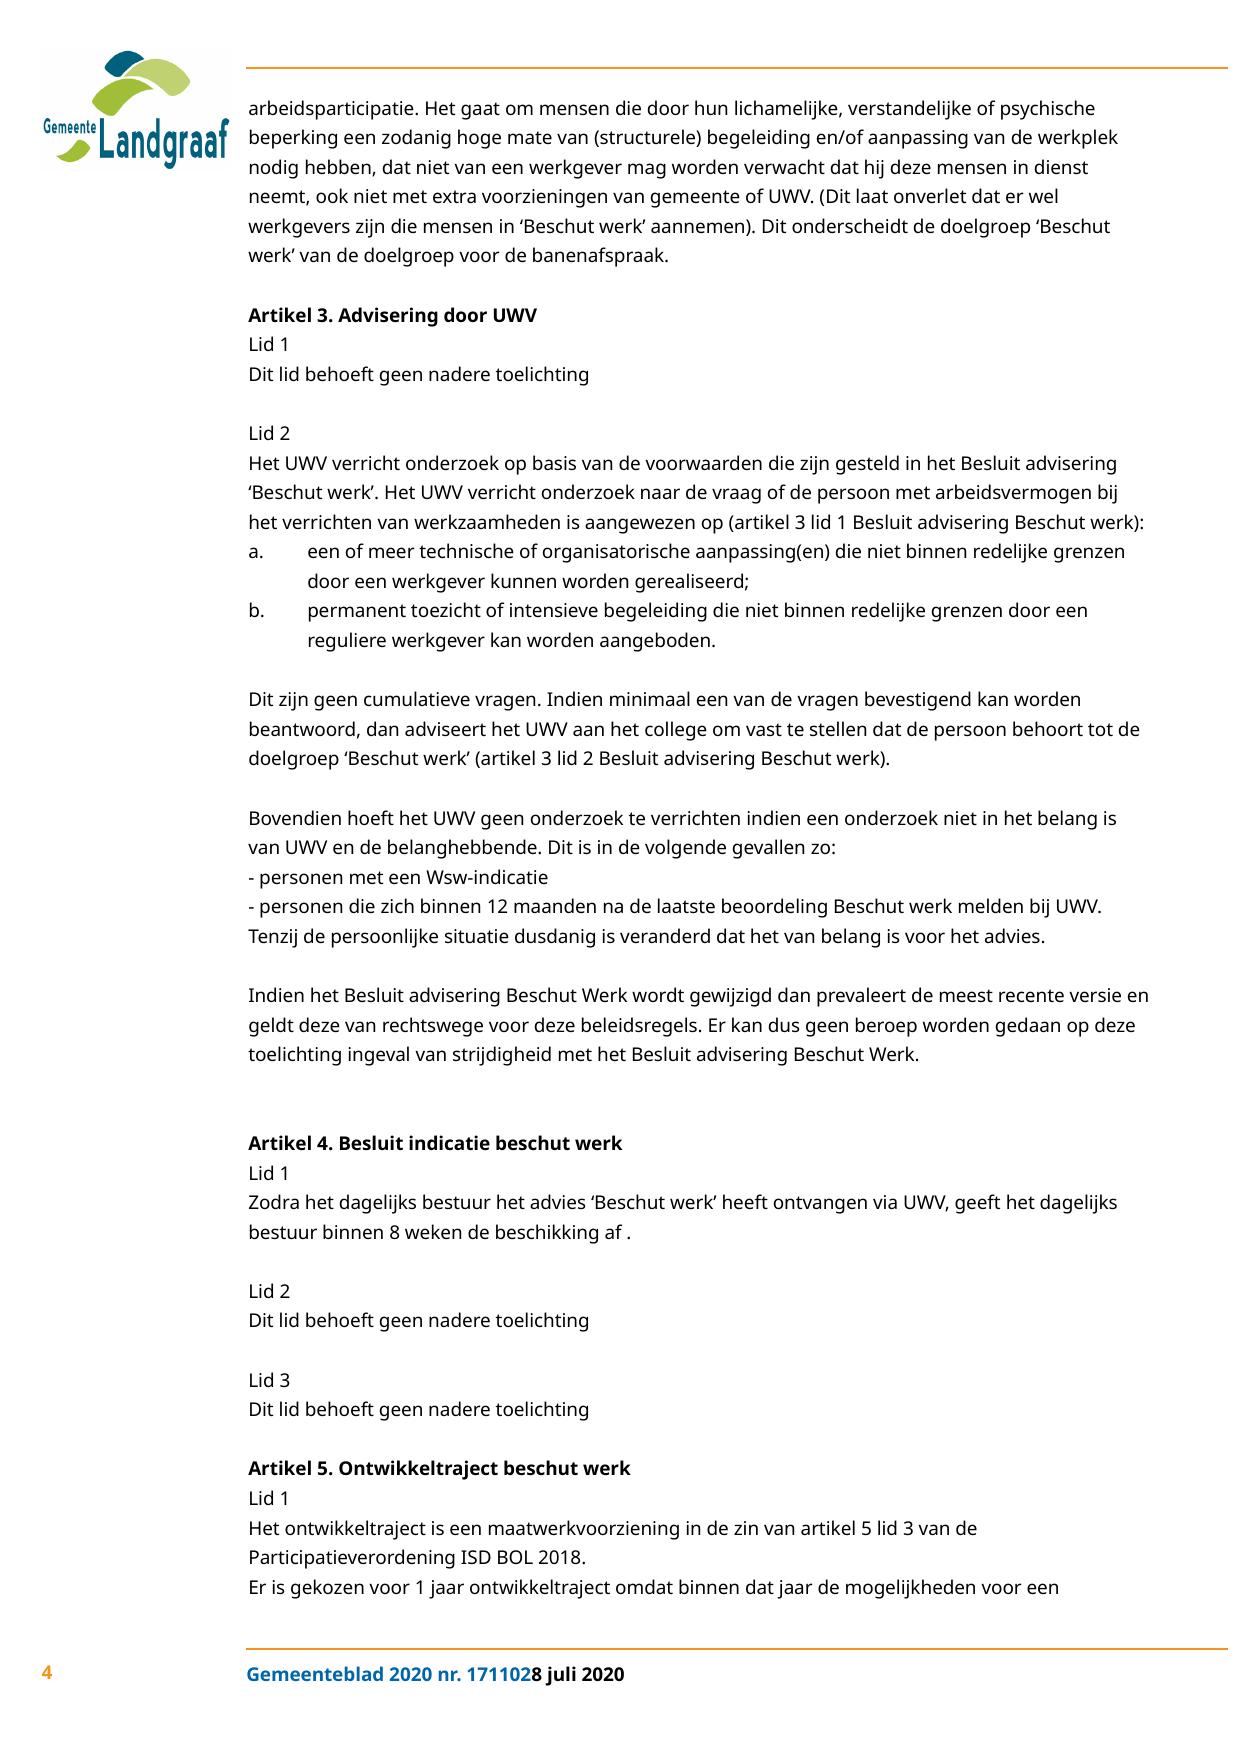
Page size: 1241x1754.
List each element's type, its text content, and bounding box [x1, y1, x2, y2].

text Artikel 3. Advisering door UWV [248, 302, 1152, 328]
text Lid 1 [248, 1160, 1152, 1186]
text Lid 1 [248, 331, 1152, 357]
text arbeidsparticipatie. Het gaat om mensen die door hun lichamelijke, verstandelijke of psychische beperking een zodanig hoge mate van (structurele) begeleiding en/of aanpassing van de werkplek nodig hebben, dat niet van een werkgever mag worden verwacht dat hij deze mensen in dienst neemt, ook niet met extra voorzieningen van gemeente of UWV. (Dit laat onverlet dat er wel werkgevers zijn die mensen in ‘Beschut werk’ aannemen). Dit onderscheidt de doelgroep ‘Beschut werk’ van de doelgroep voor de banenafspraak. [248, 95, 1152, 268]
text Dit lid behoeft geen nadere toelichting [248, 1396, 1152, 1422]
text Dit zijn geen cumulatieve vragen. Indien minimaal een van de vragen bevestigend kan worden beantwoord, dan adviseert het UWV aan het college om vast te stellen dat de persoon behoort tot de doelgroep ‘Beschut werk’ (artikel 3 lid 2 Besluit advisering Beschut werk). [248, 686, 1152, 771]
text Lid 3 [248, 1367, 1152, 1393]
text Er is gekozen voor 1 jaar ontwikkeltraject omdat binnen dat jaar de mogelijkheden voor een [248, 1574, 1152, 1600]
text Dit lid behoeft geen nadere toelichting [248, 361, 1152, 387]
text Zodra het dagelijks bestuur het advies ‘Beschut werk’ heeft ontvangen via UWV, geeft het dagelijks bestuur binnen 8 weken de beschikking af . [248, 1189, 1152, 1245]
list een of meer technische of organisatorische aanpassing(en) die niet binnen redelijke grenzen door een werkgever kunnen worden gerealiseerd; [248, 538, 1152, 594]
text - personen met een Wsw-indicatie [248, 864, 1152, 890]
text - personen die zich binnen 12 maanden na de laatste beoordeling Beschut werk melden bij UWV. [248, 893, 1152, 919]
text Het UWV verricht onderzoek op basis van de voorwaarden die zijn gesteld in het Besluit advisering ‘Beschut werk’. Het UWV verricht onderzoek naar de vraag of de persoon met arbeidsvermogen bij het verrichten van werkzaamheden is aangewezen op (artikel 3 lid 1 Besluit advisering Beschut werk): [248, 450, 1152, 535]
text Artikel 5. Ontwikkeltraject beschut werk [248, 1456, 1152, 1481]
list permanent toezicht of intensieve begeleiding die niet binnen redelijke grenzen door een reguliere werkgever kan worden aangeboden. [248, 598, 1152, 653]
text Lid 1 [248, 1485, 1152, 1511]
text Dit lid behoeft geen nadere toelichting [248, 1308, 1152, 1333]
text Het ontwikkeltraject is een maatwerkvoorziening in de zin van artikel 5 lid 3 van de Participatieverordening ISD BOL 2018. [248, 1515, 1152, 1570]
text Artikel 4. Besluit indicatie beschut werk [248, 1130, 1152, 1156]
picture [41, 47, 231, 172]
text Bovendien hoeft het UWV geen onderzoek te verrichten indien een onderzoek niet in het belang is van UWV en de belanghebbende. Dit is in de volgende gevallen zo: [248, 805, 1152, 860]
text Lid 2 [248, 420, 1152, 446]
text Tenzij de persoonlijke situatie dusdanig is veranderd dat het van belang is voor het advies. [248, 923, 1152, 949]
text Indien het Besluit advisering Beschut Werk wordt gewijzigd dan prevaleert de meest recente versie en geldt deze van rechtswege voor deze beleidsregels. Er kan dus geen beroep worden gedaan op deze toelichting ingeval van strijdigheid met het Besluit advisering Beschut Werk. [248, 982, 1152, 1067]
text Lid 2 [248, 1278, 1152, 1304]
